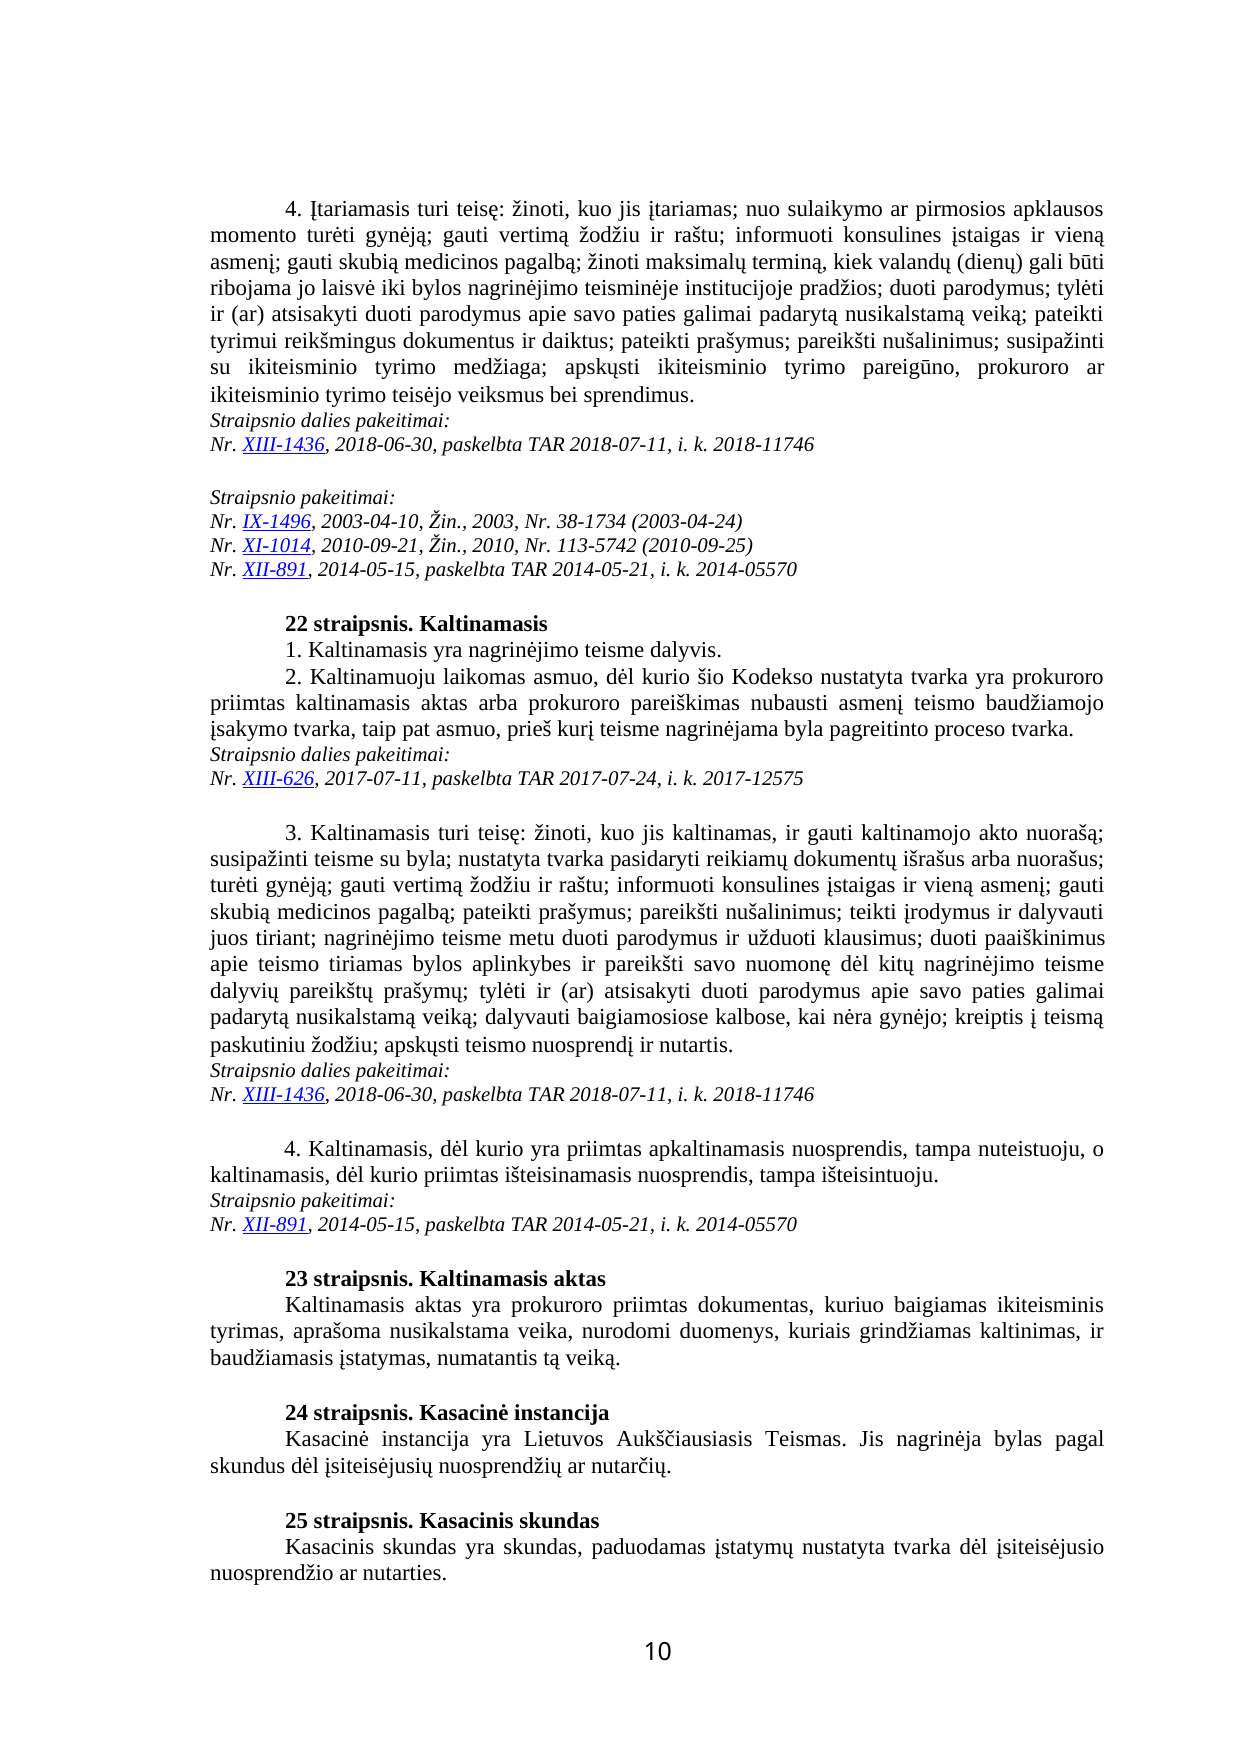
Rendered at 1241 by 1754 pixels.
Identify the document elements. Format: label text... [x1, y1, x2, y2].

text 2. Kaltinamuoju laikomas asmuo, dėl kurio šio Kodekso nustatyta tvarka yra prokuroro priimtas kaltinamasis aktas arba prokuroro pareiškimas nubausti asmenį teismo baudžiamojo įsakymo tvarka, taip pat asmuo, prieš kurį teisme nagrinėjama byla pagreitinto proceso tvarka. [210, 663, 1106, 742]
text Kasacinis skundas yra skundas, paduodamas įstatymų nustatyta tvarka dėl įsiteisėjusio nuosprendžio ar nutarties. [210, 1533, 1106, 1586]
text Straipsnio pakeitimai: [210, 1188, 1106, 1212]
text 25 straipsnis. Kasacinis skundas [210, 1507, 1106, 1533]
text Nr. XII-891, 2014-05-15, paskelbta TAR 2014-05-21, i. k. 2014-05570 [210, 1212, 1106, 1236]
text Nr. XIII-1436, 2018-06-30, paskelbta TAR 2018-07-11, i. k. 2018-11746 [210, 1082, 1106, 1106]
text Straipsnio dalies pakeitimai: [210, 408, 1106, 432]
text Nr. XIII-1436, 2018-06-30, paskelbta TAR 2018-07-11, i. k. 2018-11746 [210, 432, 1106, 456]
text Nr. IX-1496, 2003-04-10, Žin., 2003, Nr. 38-1734 (2003-04-24) [210, 509, 1106, 533]
text Nr. XI-1014, 2010-09-21, Žin., 2010, Nr. 113-5742 (2010-09-25) [210, 533, 1106, 557]
text 4. Kaltinamasis, dėl kurio yra priimtas apkaltinamasis nuosprendis, tampa nuteistuoju, o kaltinamasis, dėl kurio priimtas išteisinamasis nuosprendis, tampa išteisintuoju. [210, 1135, 1106, 1188]
text 1. Kaltinamasis yra nagrinėjimo teisme dalyvis. [210, 636, 1106, 663]
text Straipsnio dalies pakeitimai: [210, 1058, 1106, 1082]
text Kasacinė instancija yra Lietuvos Aukščiausiasis Teismas. Jis nagrinėja bylas pagal skundus dėl įsiteisėjusių nuosprendžių ar nutarčių. [210, 1425, 1106, 1478]
text Straipsnio dalies pakeitimai: [210, 742, 1106, 766]
text Nr. XII-891, 2014-05-15, paskelbta TAR 2014-05-21, i. k. 2014-05570 [210, 557, 1106, 581]
text Kaltinamasis aktas yra prokuroro priimtas dokumentas, kuriuo baigiamas ikiteisminis tyrimas, aprašoma nusikalstama veika, nurodomi duomenys, kuriais grindžiamas kaltinimas, ir baudžiamasis įstatymas, numatantis tą veiką. [210, 1291, 1106, 1370]
text 22 straipsnis. Kaltinamasis [210, 610, 1106, 636]
text 23 straipsnis. Kaltinamasis aktas [210, 1265, 1106, 1291]
text Nr. XIII-626, 2017-07-11, paskelbta TAR 2017-07-24, i. k. 2017-12575 [210, 766, 1106, 790]
text Straipsnio pakeitimai: [210, 485, 1106, 509]
text 4. Įtariamasis turi teisę: žinoti, kuo jis įtariamas; nuo sulaikymo ar pirmosios apklausos momento turėti gynėją; gauti vertimą žodžiu ir raštu; informuoti konsulines įstaigas ir vieną asmenį; gauti skubią medicinos pagalbą; žinoti maksimalų terminą, kiek valandų (dienų) gali būti ribojama jo laisvė iki bylos nagrinėjimo teisminėje institucijoje pradžios; duoti parodymus; tylėti ir (ar) atsisakyti duoti parodymus apie savo paties galimai padarytą nusikalstamą veiką; pateikti tyrimui reikšmingus dokumentus ir daiktus; pateikti prašymus; pareikšti nušalinimus; susipažinti su ikiteisminio tyrimo medžiaga; apskųsti ikiteisminio tyrimo pareigūno, prokuroro ar ikiteisminio tyrimo teisėjo veiksmus bei sprendimus. [210, 195, 1106, 408]
text 24 straipsnis. Kasacinė instancija [210, 1399, 1106, 1425]
text 3. Kaltinamasis turi teisę: žinoti, kuo jis kaltinamas, ir gauti kaltinamojo akto nuorašą; susipažinti teisme su byla; nustatyta tvarka pasidaryti reikiamų dokumentų išrašus arba nuorašus; turėti gynėją; gauti vertimą žodžiu ir raštu; informuoti konsulines įstaigas ir vieną asmenį; gauti skubią medicinos pagalbą; pateikti prašymus; pareikšti nušalinimus; teikti įrodymus ir dalyvauti juos tiriant; nagrinėjimo teisme metu duoti parodymus ir užduoti klausimus; duoti paaiškinimus apie teismo tiriamas bylos aplinkybes ir pareikšti savo nuomonę dėl kitų nagrinėjimo teisme dalyvių pareikštų prašymų; tylėti ir (ar) atsisakyti duoti parodymus apie savo paties galimai padarytą nusikalstamą veiką; dalyvauti baigiamosiose kalbose, kai nėra gynėjo; kreiptis į teismą paskutiniu žodžiu; apskųsti teismo nuosprendį ir nutartis. [210, 819, 1106, 1058]
